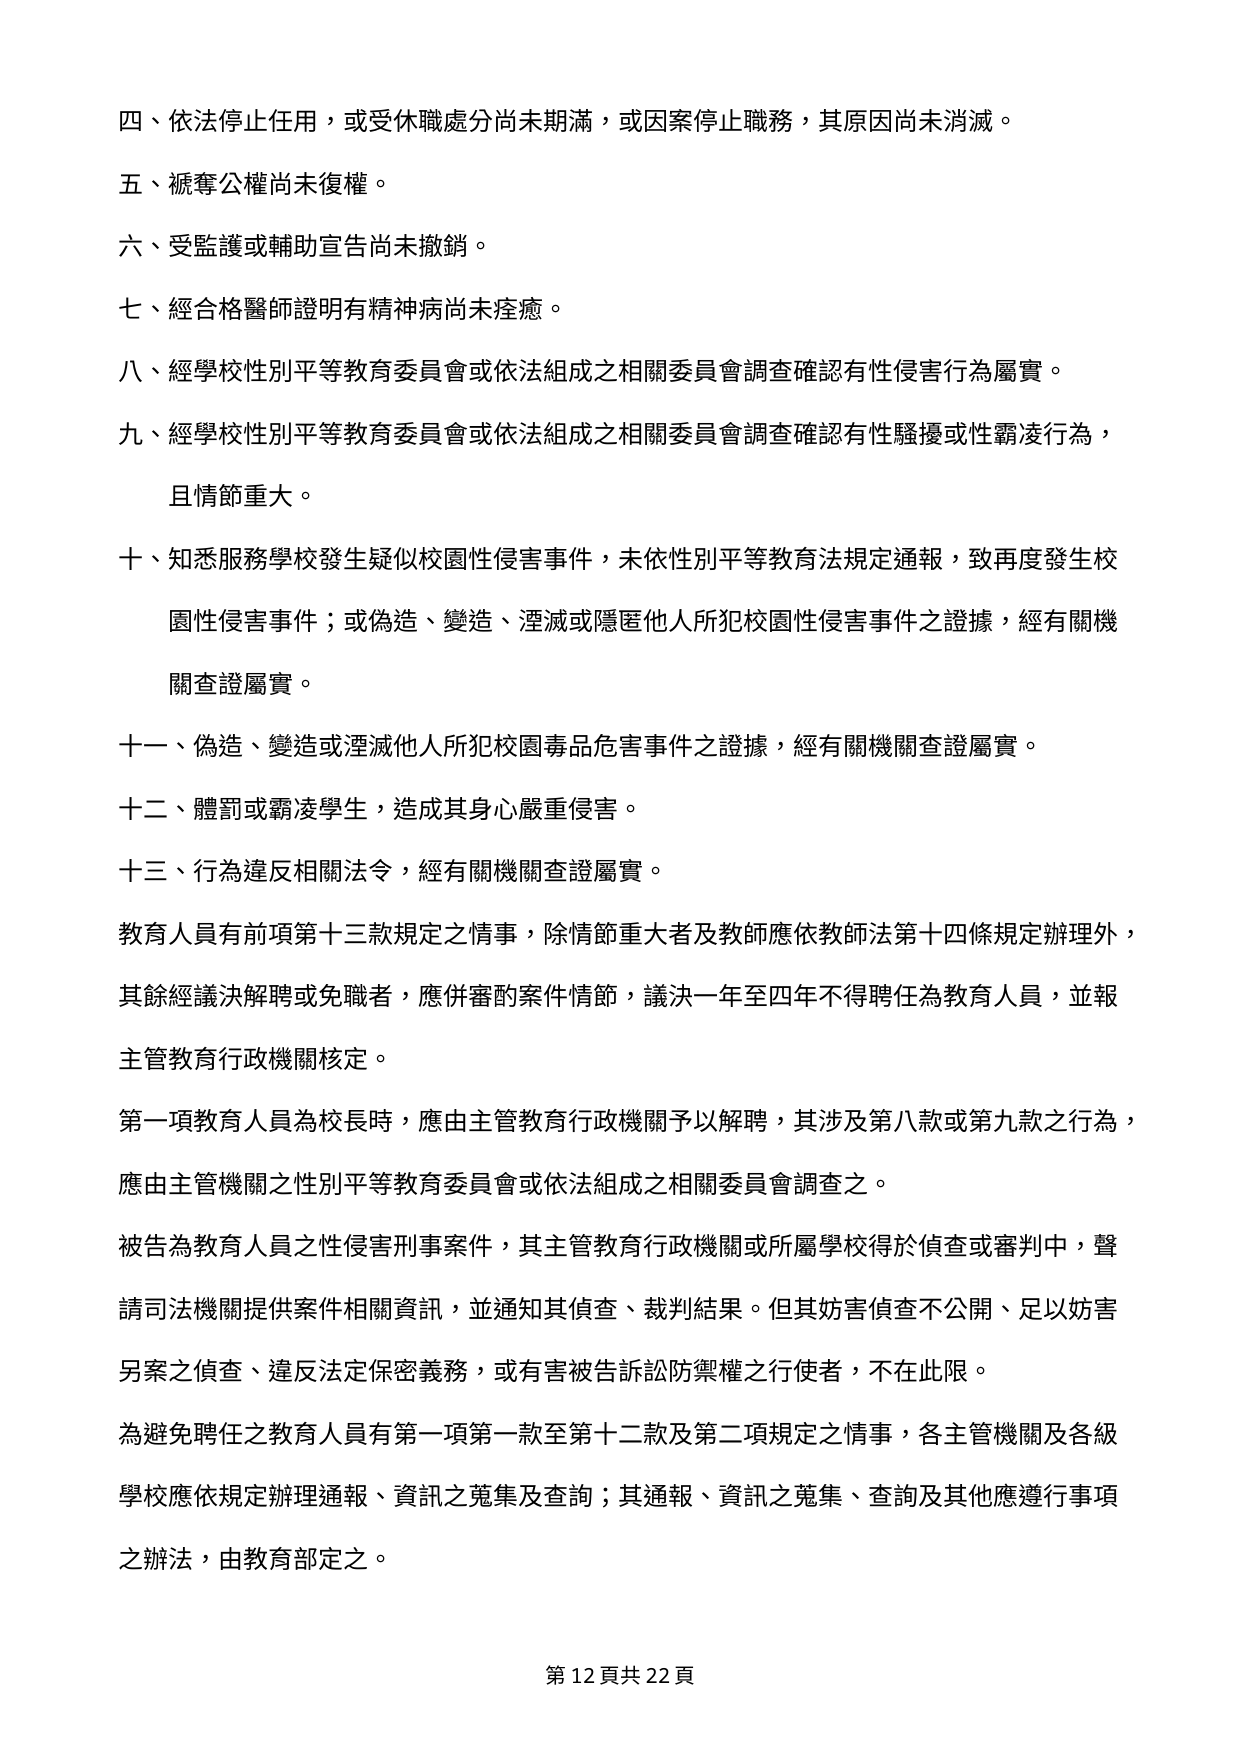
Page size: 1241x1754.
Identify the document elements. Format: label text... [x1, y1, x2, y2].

text 教育人員有前項第十三款規定之情事，除情節重大者及教師應依教師法第十四條規定辦理外，其餘經議決解聘或免職者，應併審酌案件情節，議決一年至四年不得聘任為教育人員，並報主管教育行政機關核定。 [118, 891, 1122, 1078]
text 九、經學校性別平等教育委員會或依法組成之相關委員會調查確認有性騷擾或性霸凌行為，且情節重大。 [118, 391, 1122, 516]
text 六、受監護或輔助宣告尚未撤銷。 [118, 203, 1122, 266]
text 第一項教育人員為校長時，應由主管教育行政機關予以解聘，其涉及第八款或第九款之行為，應由主管機關之性別平等教育委員會或依法組成之相關委員會調查之。 [118, 1078, 1122, 1203]
text 為避免聘任之教育人員有第一項第一款至第十二款及第二項規定之情事，各主管機關及各級學校應依規定辦理通報、資訊之蒐集及查詢；其通報、資訊之蒐集、查詢及其他應遵行事項之辦法，由教育部定之。 [118, 1391, 1122, 1578]
text 十一、偽造、變造或湮滅他人所犯校園毒品危害事件之證據，經有關機關查證屬實。 [118, 703, 1122, 766]
text 十二、體罰或霸凌學生，造成其身心嚴重侵害。 [118, 766, 1122, 828]
text 八、經學校性別平等教育委員會或依法組成之相關委員會調查確認有性侵害行為屬實。 [118, 328, 1122, 391]
text 七、經合格醫師證明有精神病尚未痊癒。 [118, 266, 1122, 328]
text 四、依法停止任用，或受休職處分尚未期滿，或因案停止職務，其原因尚未消滅。 [118, 78, 1122, 141]
text 十、知悉服務學校發生疑似校園性侵害事件，未依性別平等教育法規定通報，致再度發生校園性侵害事件；或偽造、變造、湮滅或隱匿他人所犯校園性侵害事件之證據，經有關機關查證屬實。 [118, 516, 1122, 703]
text 十三、行為違反相關法令，經有關機關查證屬實。 [118, 828, 1122, 891]
text 五、褫奪公權尚未復權。 [118, 141, 1122, 203]
text 被告為教育人員之性侵害刑事案件，其主管教育行政機關或所屬學校得於偵查或審判中，聲請司法機關提供案件相關資訊，並通知其偵查、裁判結果。但其妨害偵查不公開、足以妨害另案之偵查、違反法定保密義務，或有害被告訴訟防禦權之行使者，不在此限。 [118, 1203, 1122, 1391]
